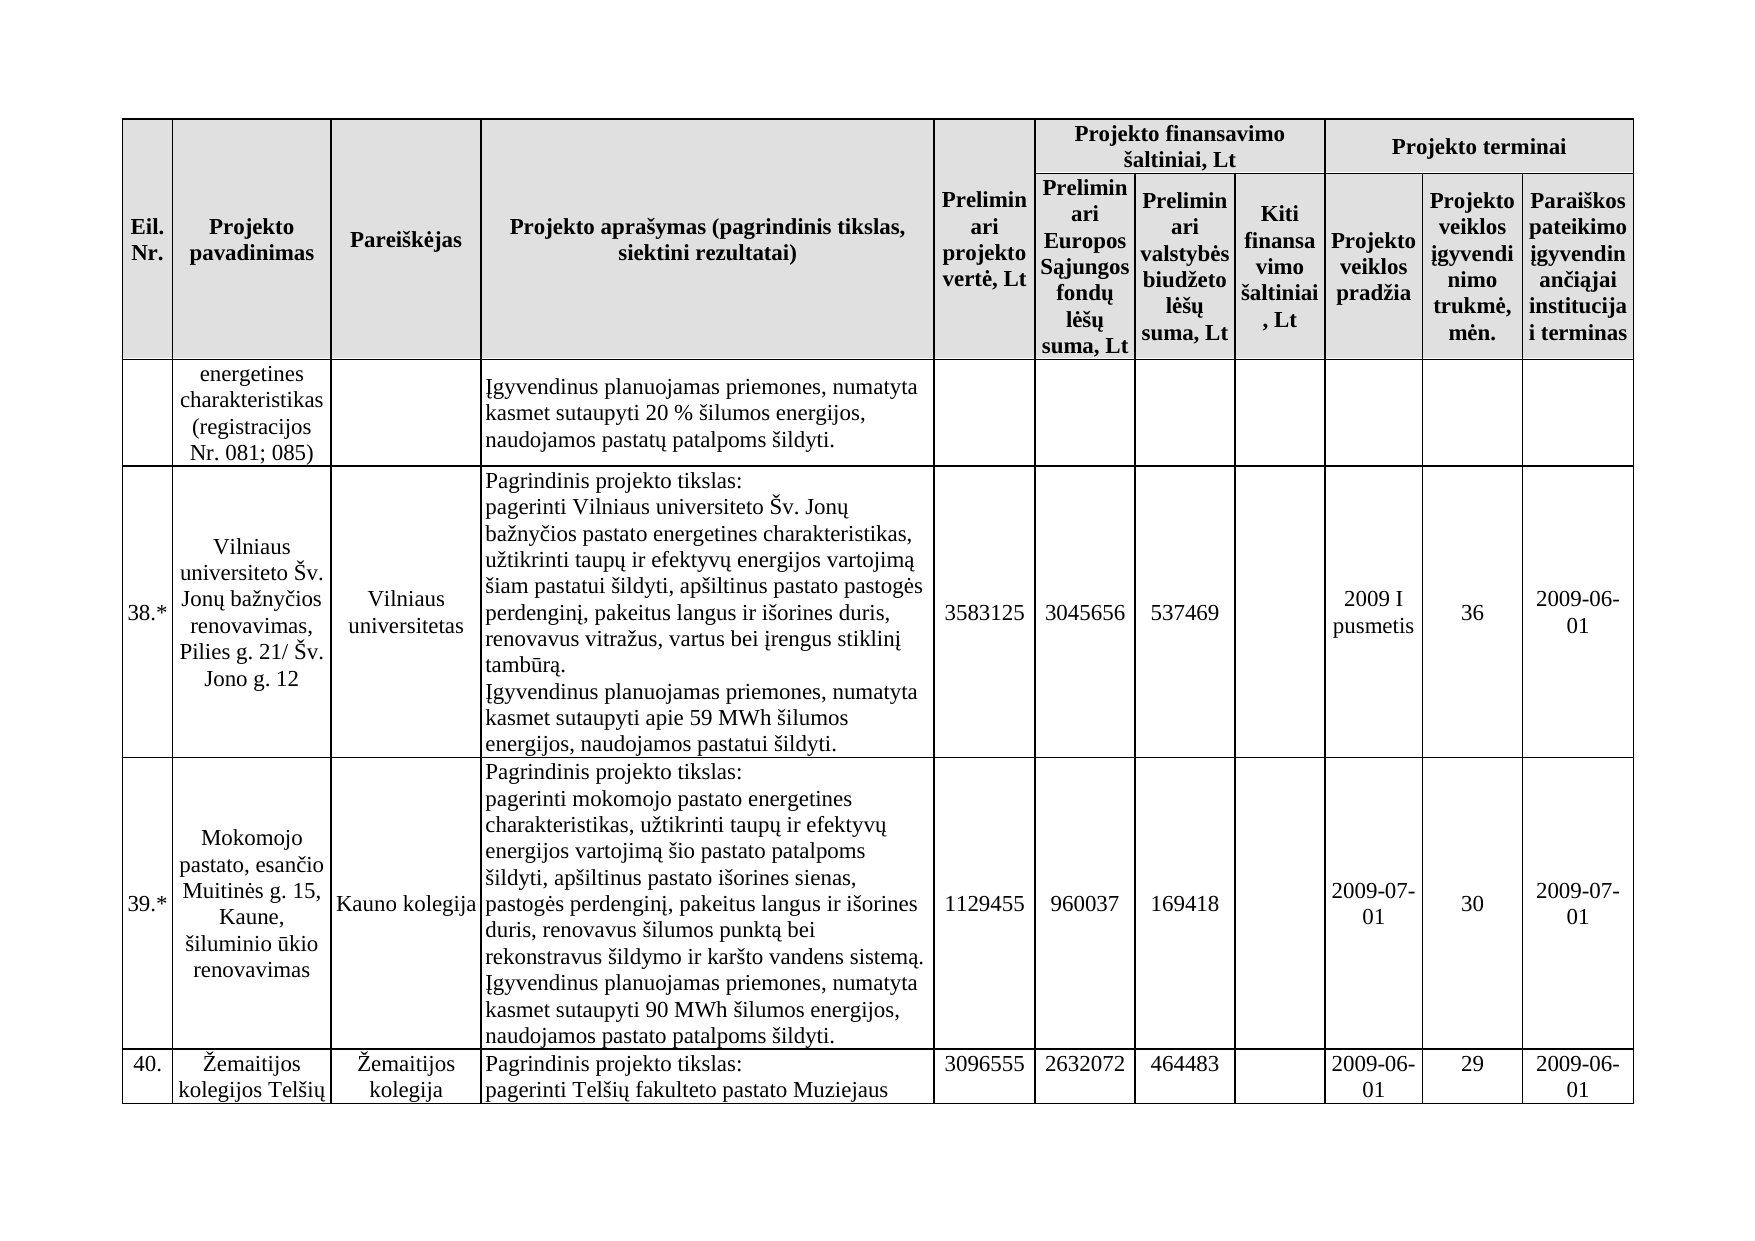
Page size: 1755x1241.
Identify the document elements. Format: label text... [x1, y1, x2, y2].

table_cell 960037 [1036, 758, 1134, 1048]
table_cell 2009-06-01 [1326, 1050, 1422, 1103]
table_cell 40. [123, 1050, 172, 1103]
table_cell 2009-06-01 [1523, 467, 1633, 757]
table_cell 3045656 [1036, 467, 1134, 757]
table_header Projekto finansavimo šaltiniai, Lt [1036, 120, 1324, 172]
table_header Projekto terminai [1326, 120, 1633, 172]
table_cell Preliminari valstybės biudžeto lėšų suma, Lt [1136, 174, 1234, 358]
table_cell Pagrindinis projekto tikslas: pagerinti mokomojo pastato energetines charakteristikas, užtikrinti taupų ir efektyvų energijos vartojimą šio pastato patalpoms šildyti, apšiltinus pastato išorines sienas, pastogės perdenginį, pakeitus langus ir išorines duris, renovavus šilumos punktą bei rekonstravus šildymo ir karšto vandens sistemą. Įgyvendinus planuojamas priemones, numatyta kasmet sutaupyti 90 MWh šilumos energijos, naudojamos pastato patalpoms šildyti. [482, 758, 933, 1048]
table_cell 2009-07-01 [1523, 758, 1633, 1048]
table_cell Vilniaus universitetas [332, 467, 480, 757]
table_cell [1236, 467, 1324, 757]
table_cell 2009-06-01 [1523, 1050, 1633, 1103]
table_cell 1129455 [935, 758, 1034, 1048]
table_cell Pagrindinis projekto tikslas: pagerinti Vilniaus universiteto Šv. Jonų bažnyčios pastato energetines charakteristikas, užtikrinti taupų ir efektyvų energijos vartojimą šiam pastatui šildyti, apšiltinus pastato pastogės perdenginį, pakeitus langus ir išorines duris, renovavus vitražus, vartus bei įrengus stiklinį tambūrą. Įgyvendinus planuojamas priemones, numatyta kasmet sutaupyti apie 59 MWh šilumos energijos, naudojamos pastatui šildyti. [482, 467, 933, 757]
table_header Projekto aprašymas (pagrindinis tikslas, siektini rezultatai) [482, 120, 933, 358]
table_cell Vilniaus universiteto Šv. Jonų bažnyčios renovavimas, Pilies g. 21/ Šv. Jono g. 12 [173, 467, 330, 757]
table_header Eil. Nr. [123, 120, 172, 358]
table_cell 3583125 [935, 467, 1034, 757]
table_cell [332, 360, 480, 465]
table_cell 36 [1423, 467, 1522, 757]
table_cell Projekto veiklos pradžia [1326, 174, 1422, 358]
table_cell [1036, 360, 1134, 465]
table_cell 30 [1423, 758, 1522, 1048]
table_cell Žemaitijos kolegija [332, 1050, 480, 1103]
table_header Preliminari projekto vertė, Lt [935, 120, 1034, 358]
table_cell [1423, 360, 1522, 465]
table_cell Projekto veiklos įgyvendinimo trukmė, mėn. [1423, 174, 1522, 358]
table_cell [1236, 1050, 1324, 1103]
table_cell 2009 I pusmetis [1326, 467, 1422, 757]
table_cell 38.* [123, 467, 172, 757]
table_cell [1136, 360, 1234, 465]
table_cell [1326, 360, 1422, 465]
table_cell Kiti finansavimo šaltiniai, Lt [1236, 174, 1324, 358]
table_cell Mokomojo pastato, esančio Muitinės g. 15, Kaune, šiluminio ūkio renovavimas [173, 758, 330, 1048]
table_cell 537469 [1136, 467, 1234, 757]
table_cell [123, 360, 172, 465]
table_cell 464483 [1136, 1050, 1234, 1103]
table_cell 169418 [1136, 758, 1234, 1048]
table_cell energetines charakteristikas (registracijos Nr. 081; 085) [173, 360, 330, 465]
table_cell 2632072 [1036, 1050, 1134, 1103]
table_cell 2009-07-01 [1326, 758, 1422, 1048]
table_cell Pagrindinis projekto tikslas: pagerinti Telšių fakulteto pastato Muziejaus [482, 1050, 933, 1103]
table_cell [1523, 360, 1633, 465]
table_cell Žemaitijos kolegijos Telšių [173, 1050, 330, 1103]
table_cell [935, 360, 1034, 465]
table_cell [1236, 758, 1324, 1048]
table_cell Paraiškos pateikimo įgyvendinančiąjai institucijai terminas [1523, 174, 1633, 358]
table_cell Preliminari Europos Sąjungos fondų lėšų suma, Lt [1036, 174, 1134, 358]
table_cell Kauno kolegija [332, 758, 480, 1048]
table_header Projekto pavadinimas [173, 120, 330, 358]
table_cell 39.* [123, 758, 172, 1048]
table_cell 3096555 [935, 1050, 1034, 1103]
table_header Pareiškėjas [332, 120, 480, 358]
table_cell [1236, 360, 1324, 465]
table_cell 29 [1423, 1050, 1522, 1103]
table_cell Įgyvendinus planuojamas priemones, numatyta kasmet sutaupyti 20 % šilumos energijos, naudojamos pastatų patalpoms šildyti. [482, 360, 933, 465]
